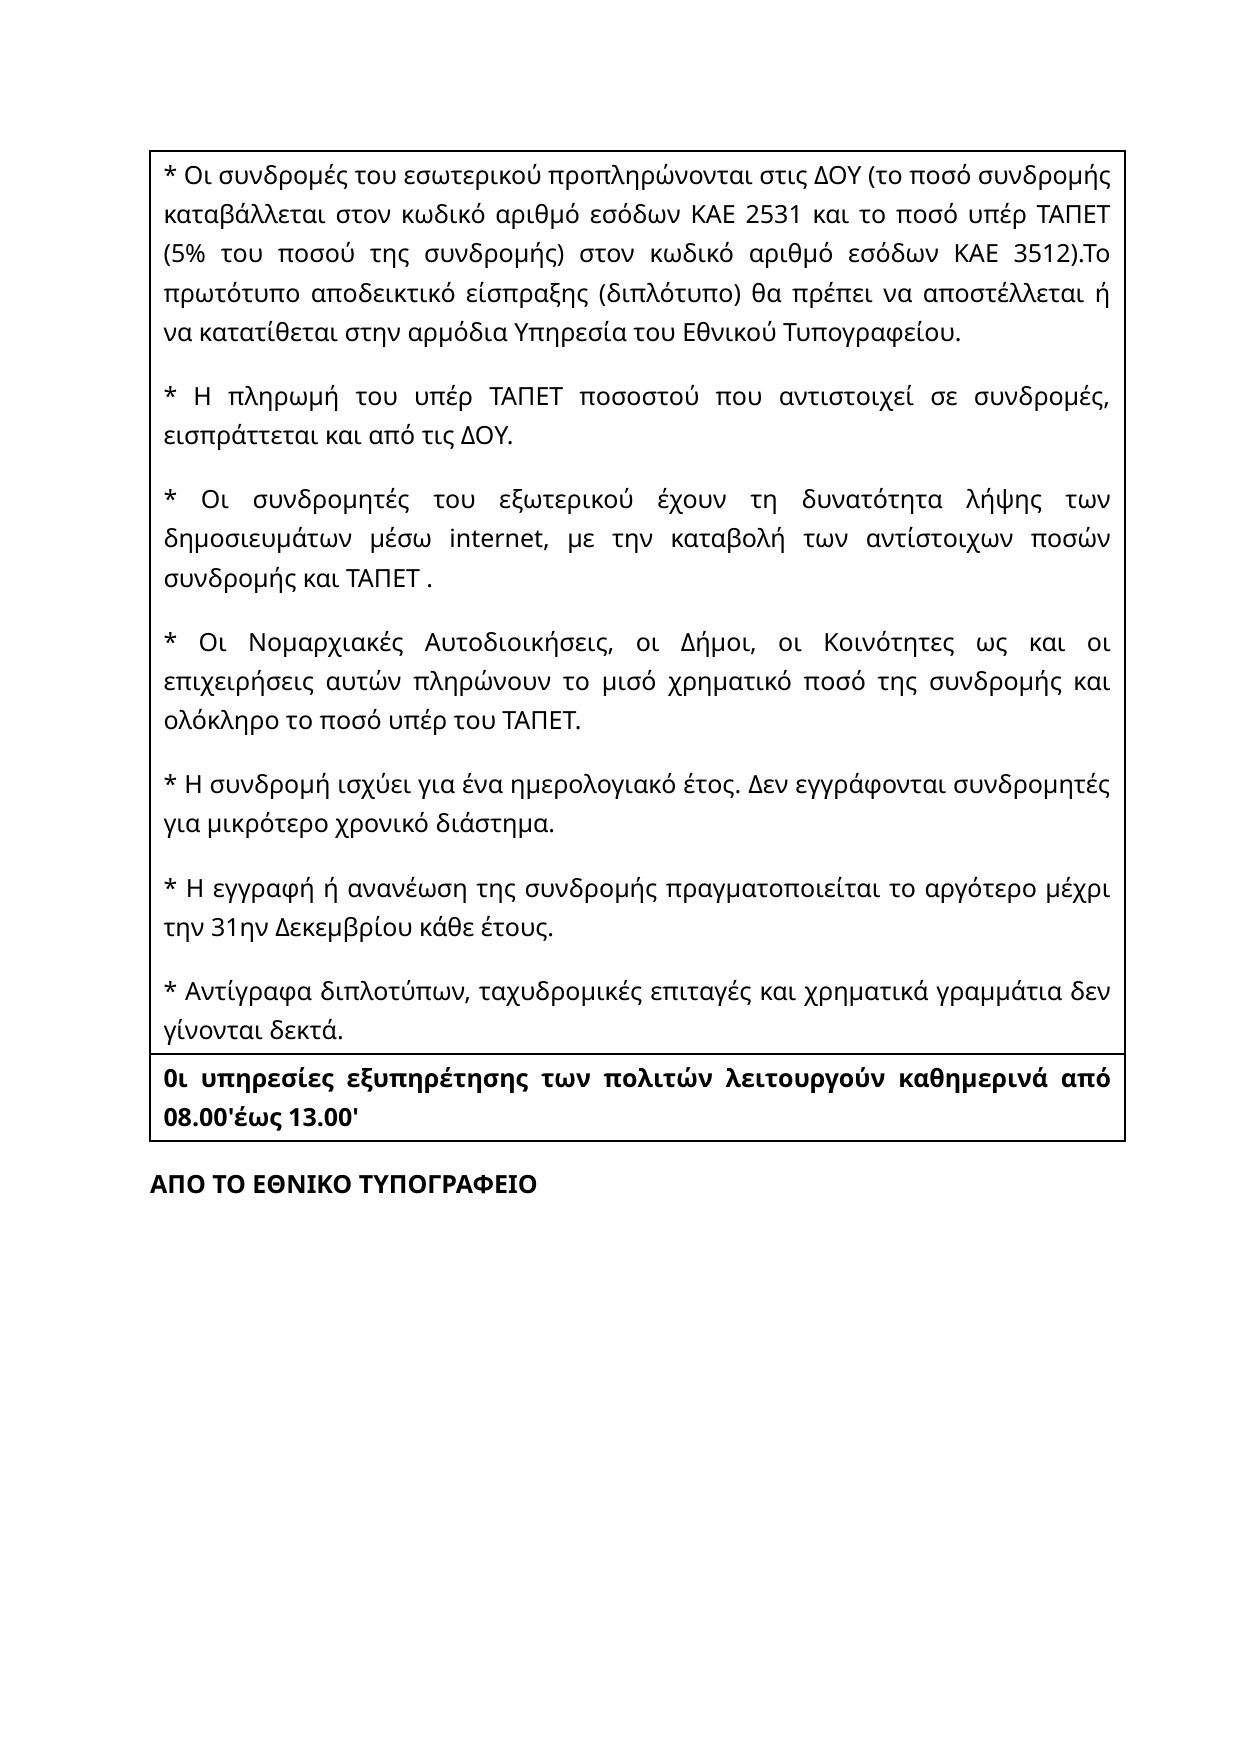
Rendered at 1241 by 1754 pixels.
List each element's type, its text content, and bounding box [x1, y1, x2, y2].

text ΑΠΟ ΤΟ ΕΘΝΙΚΟ ΤΥΠΟΓΡΑΦΕΙΟ [150, 1167, 1090, 1201]
table_cell 0ι υπηρεσίες εξυπηρέτησης των πολιτών λειτουργούν καθημερινά από 08.00'έως 13.00' [151, 1055, 1124, 1140]
table_cell * Οι συνδρομές του εσωτερικού προπληρώνονται στις ΔΟΥ (το ποσό συνδρομής καταβάλλεται στον κωδικό αριθμό εσόδων ΚΑΕ 2531 και το ποσό υπέρ ΤΑΠΕΤ (5% του ποσού της συνδρομής) στον κωδικό αριθμό εσόδων ΚΑΕ 3512).Το πρωτότυπο αποδεικτικό είσπραξης (διπλότυπο) θα πρέπει να αποστέλλεται ή να κατατίθεται στην αρμόδια Υπηρεσία του Εθνικού Τυπογραφείου. * Η πληρωμή του υπέρ ΤΑΠΕΤ ποσοστού που αντιστοιχεί σε συνδρομές, εισπράττεται και από τις ΔΟΥ. * Οι συνδρομητές του εξωτερικού έχουν τη δυνατότητα λήψης των δημοσιευμάτων μέσω internet, με την καταβολή των αντίστοιχων ποσών συνδρομής και ΤΑΠΕΤ . * Οι Νομαρχιακές Αυτοδιοικήσεις, οι Δήμοι, οι Κοινότητες ως και οι επιχειρήσεις αυτών πληρώνουν το μισό χρηματικό ποσό της συνδρομής και ολόκληρο το ποσό υπέρ του ΤΑΠΕΤ. * Η συνδρομή ισχύει για ένα ημερολογιακό έτος. Δεν εγγράφονται συνδρομητές για μικρότερο χρονικό διάστημα. * Η εγγραφή ή ανανέωση της συνδρομής πραγματοποιείται το αργότερο μέχρι την 31ην Δεκεμβρίου κάθε έτους. * Αντίγραφα διπλοτύπων, ταχυδρομικές επιταγές και χρηματικά γραμμάτια δεν γίνονται δεκτά. [151, 152, 1124, 1053]
